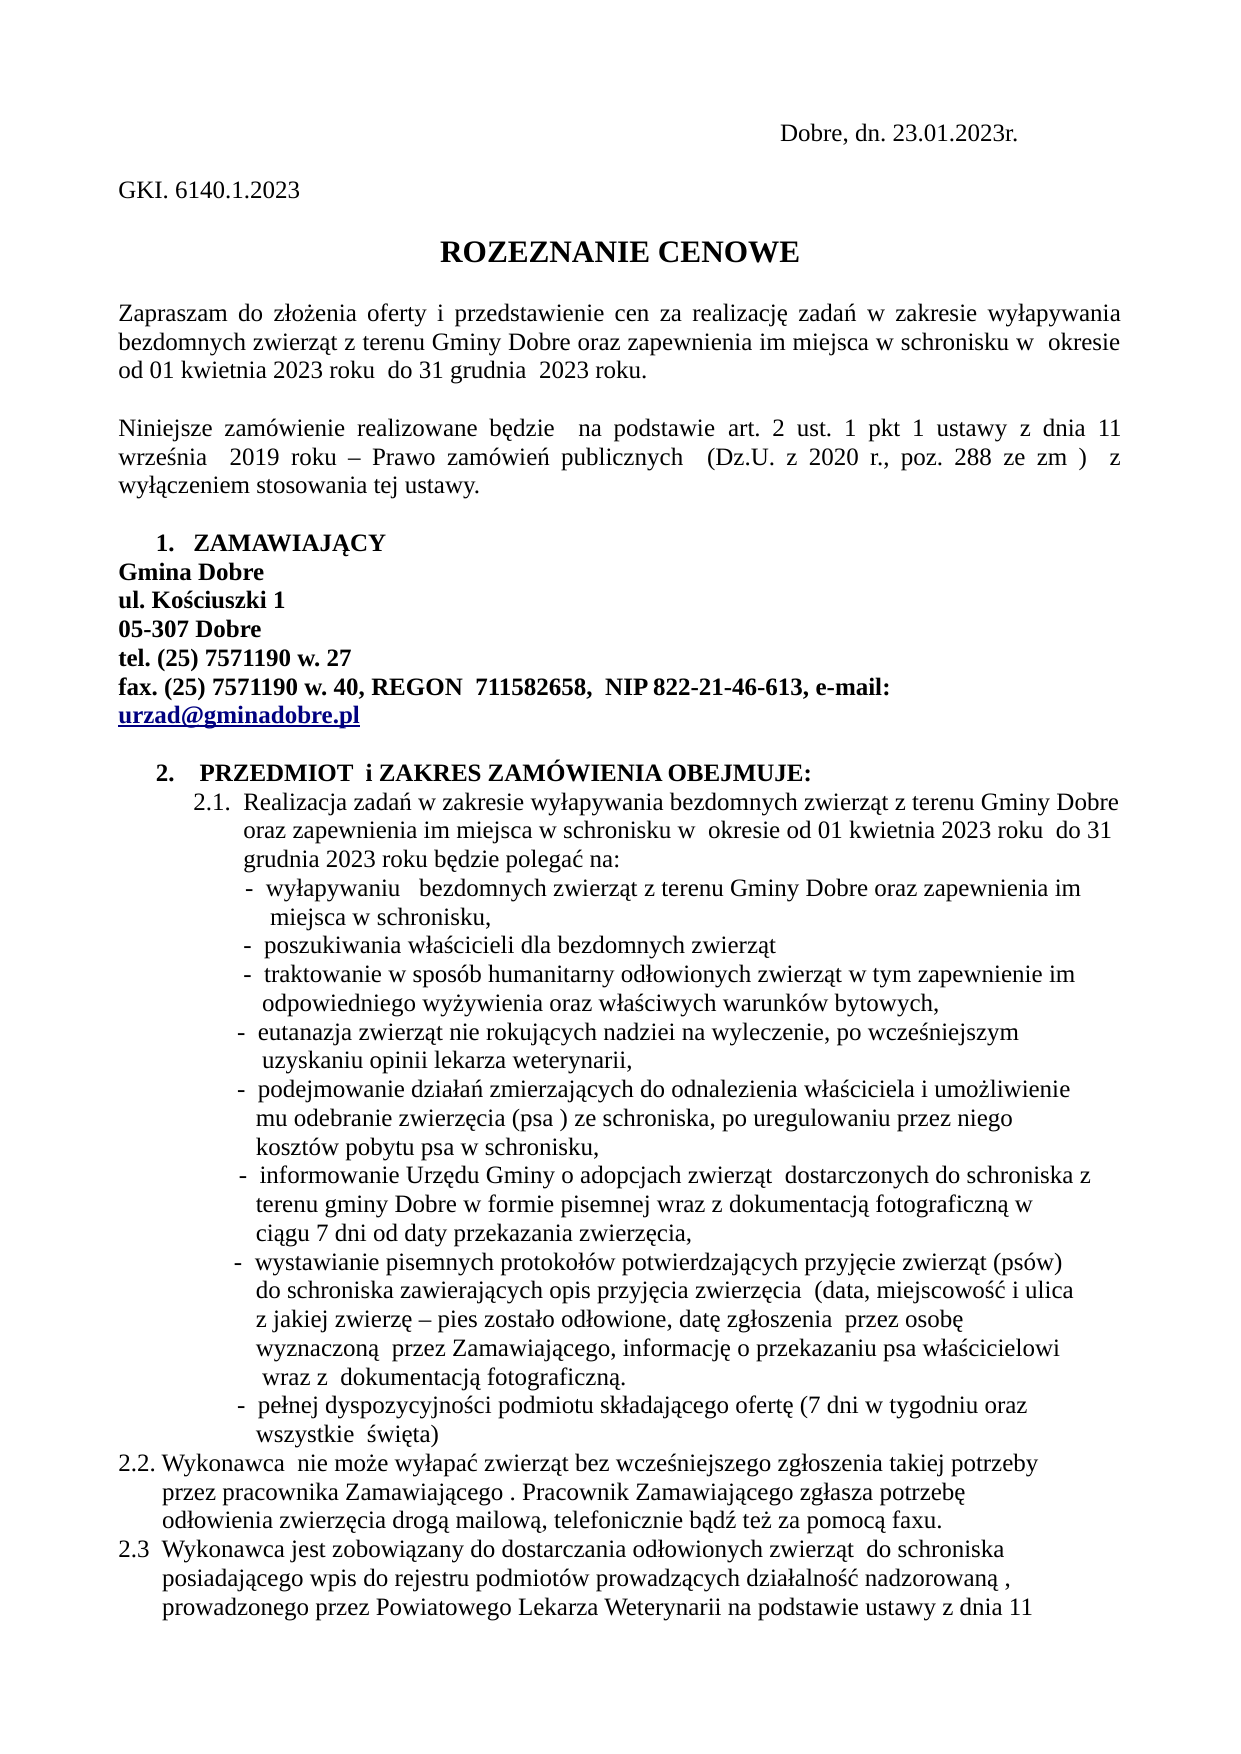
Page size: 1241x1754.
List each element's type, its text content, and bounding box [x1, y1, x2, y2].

text ROZEZNANIE CENOWE [118, 233, 1122, 269]
text z jakiej zwierzę – pies zostało odłowione, datę zgłoszenia przez osobę [118, 1304, 1122, 1333]
text wraz z dokumentacją fotograficzną. [118, 1362, 1122, 1390]
text Gmina Dobre ul. Kościuszki 1 [118, 557, 1122, 614]
text - pełnej dyspozycyjności podmiotu składającego ofertę (7 dni w tygodniu oraz [118, 1390, 1122, 1419]
text 2.2. Wykonawca nie może wyłapać zwierząt bez wcześniejszego zgłoszenia takiej potrzeby [118, 1448, 1122, 1477]
text grudnia 2023 roku będzie polegać na: [118, 844, 1122, 873]
text - wyłapywaniu bezdomnych zwierząt z terenu Gminy Dobre oraz zapewnienia im miejsca w schronisku, [118, 873, 1122, 930]
text GKI. 6140.1.2023 [118, 176, 1122, 204]
text 2.1. Realizacja zadań w zakresie wyłapywania bezdomnych zwierząt z terenu Gminy Dobre [118, 787, 1122, 815]
text posiadającego wpis do rejestru podmiotów prowadzących działalność nadzorowaną , [118, 1563, 1122, 1592]
text - eutanazja zwierząt nie rokujących nadziei na wyleczenie, po wcześniejszym [181, 1017, 1122, 1045]
text przez pracownika Zamawiającego . Pracownik Zamawiającego zgłasza potrzebę [118, 1477, 1122, 1505]
text mu odebranie zwierzęcia (psa ) ze schroniska, po uregulowaniu przez niego [206, 1103, 1122, 1132]
text - podejmowanie działań zmierzających do odnalezienia właściciela i umożliwienie [206, 1074, 1122, 1103]
text Zapraszam do złożenia oferty i przedstawienie cen za realizację zadań w zakresie wyłapywania bezdomnych zwierząt z terenu Gminy Dobre oraz zapewnienia im miejsca w schronisku w okresie od 01 kwietnia 2023 roku do 31 grudnia 2023 roku. [118, 298, 1122, 384]
text 05-307 Dobre [118, 614, 1122, 643]
text do schroniska zawierających opis przyjęcia zwierzęcia (data, miejscowość i ulica [118, 1275, 1122, 1304]
text - informowanie Urzędu Gminy o adopcjach zwierząt dostarczonych do schroniska z [207, 1160, 1122, 1189]
text prowadzonego przez Powiatowego Lekarza Weterynarii na podstawie ustawy z dnia 11 [118, 1592, 1122, 1620]
list PRZEDMIOT i ZAKRES ZAMÓWIENIA OBEJMUJE: [156, 758, 1122, 787]
text fax. (25) 7571190 w. 40, REGON 711582658, NIP 822-21-46-613, e-mail: urzad@gminadobre.pl [118, 672, 1122, 729]
text tel. (25) 7571190 w. 27 [118, 643, 1122, 672]
text ciągu 7 dni od daty przekazania zwierzęcia, [118, 1218, 1122, 1247]
text - poszukiwania właścicieli dla bezdomnych zwierząt [118, 930, 1122, 959]
text Dobre, dn. 23.01.2023r. [118, 118, 1122, 147]
text uzyskaniu opinii lekarza weterynarii, [118, 1045, 1122, 1074]
text 2.3 Wykonawca jest zobowiązany do dostarczania odłowionych zwierząt do schroniska [118, 1534, 1122, 1563]
text wszystkie święta) [118, 1419, 1122, 1448]
list ZAMAWIAJĄCY [156, 528, 1122, 557]
text kosztów pobytu psa w schronisku, [118, 1132, 1122, 1160]
text odłowienia zwierzęcia drogą mailową, telefonicznie bądź też za pomocą faxu. [118, 1505, 1122, 1534]
text oraz zapewnienia im miejsca w schronisku w okresie od 01 kwietnia 2023 roku do 31 [118, 815, 1122, 844]
text - wystawianie pisemnych protokołów potwierdzających przyjęcie zwierząt (psów) [209, 1247, 1122, 1275]
text odpowiedniego wyżywienia oraz właściwych warunków bytowych, [118, 988, 1122, 1017]
text terenu gminy Dobre w formie pisemnej wraz z dokumentacją fotograficzną w [118, 1189, 1122, 1218]
text wyznaczoną przez Zamawiającego, informację o przekazaniu psa właścicielowi [118, 1333, 1122, 1362]
text Niniejsze zamówienie realizowane będzie na podstawie art. 2 ust. 1 pkt 1 ustawy z dnia 11 września 2019 roku – Prawo zamówień publicznych (Dz.U. z 2020 r., poz. 288 ze zm ) z wyłączeniem stosowania tej ustawy. [118, 413, 1122, 499]
text - traktowanie w sposób humanitarny odłowionych zwierząt w tym zapewnienie im [118, 959, 1122, 988]
